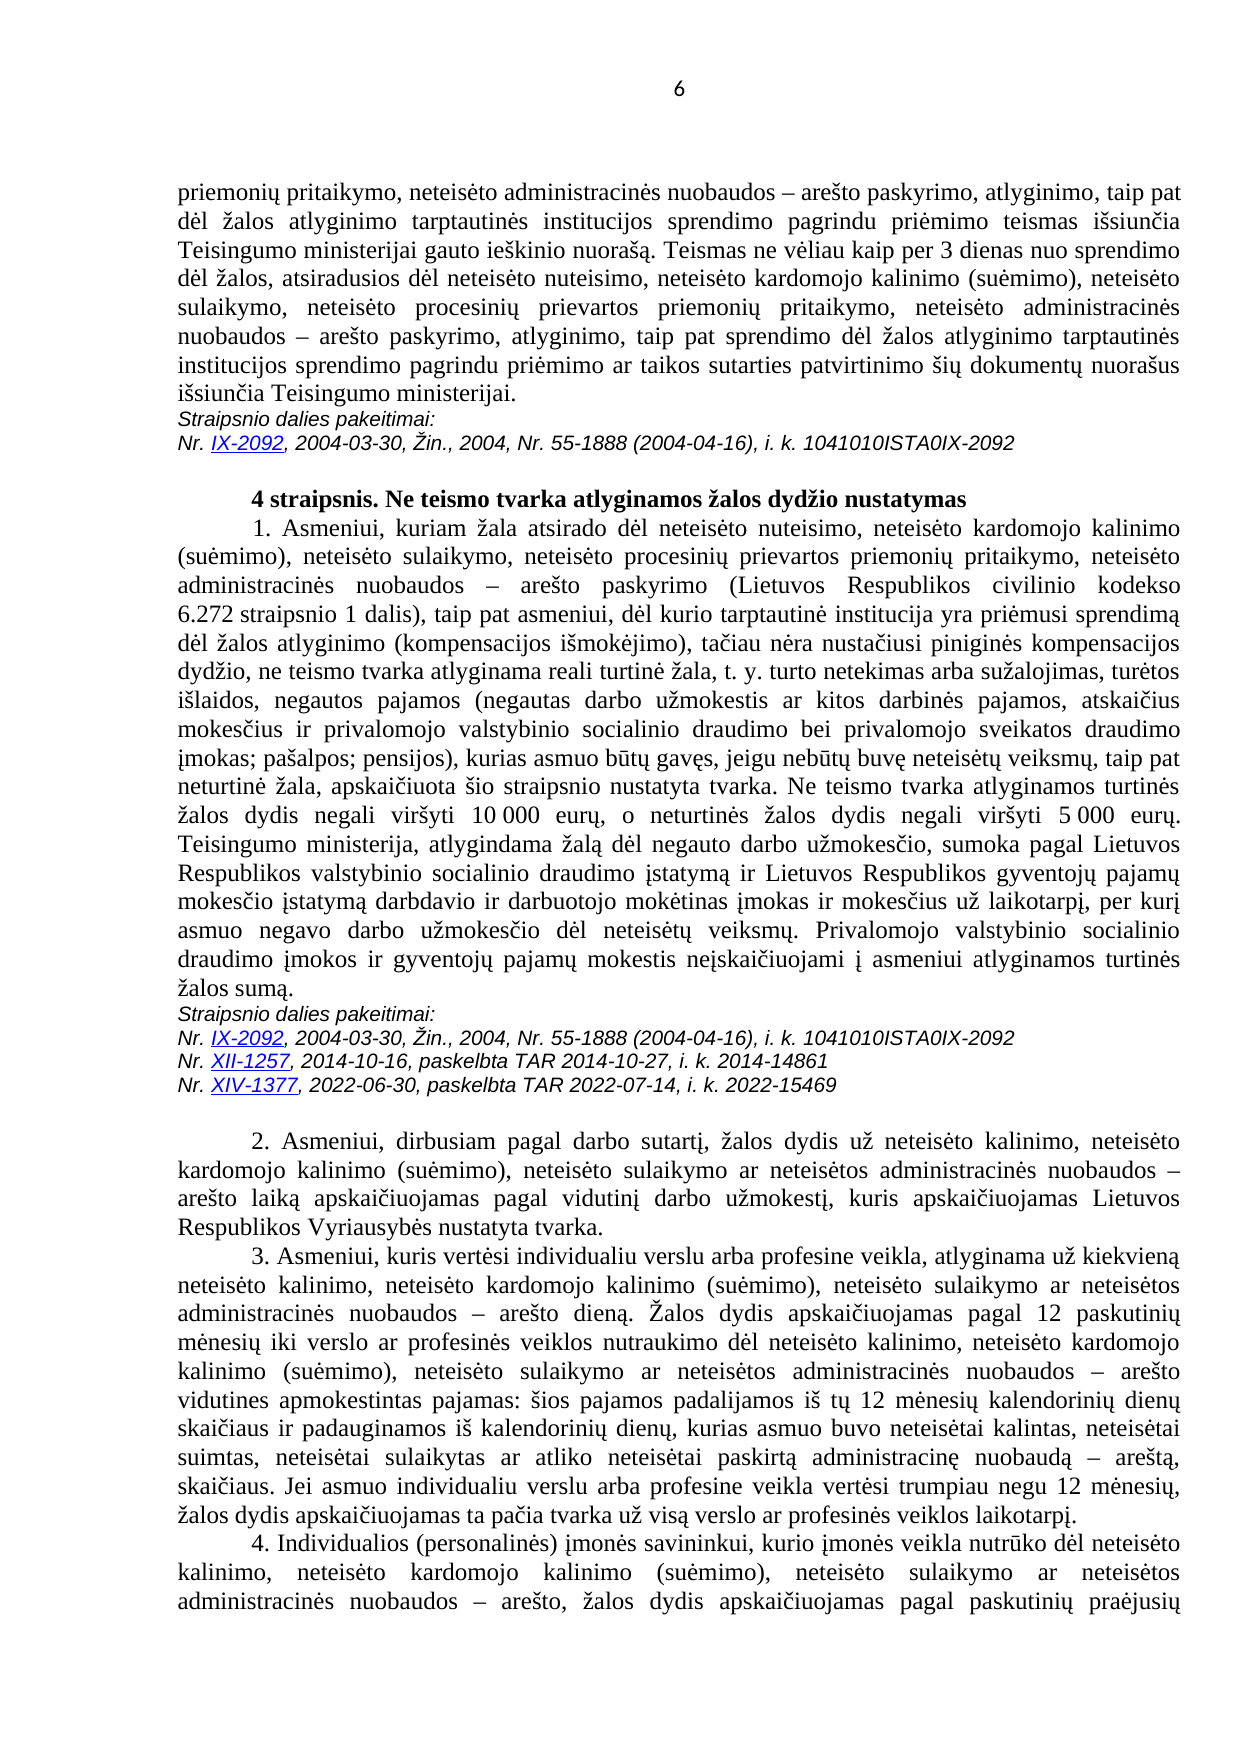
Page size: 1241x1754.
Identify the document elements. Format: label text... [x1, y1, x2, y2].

text 3. Asmeniui, kuris vertėsi individualiu verslu arba profesine veikla, atlyginama už kiekvieną neteisėto kalinimo, neteisėto kardomojo kalinimo (suėmimo), neteisėto sulaikymo ar neteisėtos administracinės nuobaudos – arešto dieną. Žalos dydis apskaičiuojamas pagal 12 paskutinių mėnesių iki verslo ar profesinės veiklos nutraukimo dėl neteisėto kalinimo, neteisėto kardomojo kalinimo (suėmimo), neteisėto sulaikymo ar neteisėtos administracinės nuobaudos – arešto vidutines apmokestintas pajamas: šios pajamos padalijamos iš tų 12 mėnesių kalendorinių dienų skaičiaus ir padauginamos iš kalendorinių dienų, kurias asmuo buvo neteisėtai kalintas, neteisėtai suimtas, neteisėtai sulaikytas ar atliko neteisėtai paskirtą administracinę nuobaudą – areštą, skaičiaus. Jei asmuo individualiu verslu arba profesine veikla vertėsi trumpiau negu 12 mėnesių, žalos dydis apskaičiuojamas ta pačia tvarka už visą verslo ar profesinės veiklos laikotarpį. [177, 1241, 1181, 1528]
text Nr. XIV-1377, 2022-06-30, paskelbta TAR 2022-07-14, i. k. 2022-15469 [177, 1073, 1181, 1097]
text Straipsnio dalies pakeitimai: [177, 1001, 1181, 1025]
text 1. Asmeniui, kuriam žala atsirado dėl neteisėto nuteisimo, neteisėto kardomojo kalinimo (suėmimo), neteisėto sulaikymo, neteisėto procesinių prievartos priemonių pritaikymo, neteisėto administracinės nuobaudos – arešto paskyrimo (Lietuvos Respublikos civilinio kodekso 6.272 straipsnio 1 dalis), taip pat asmeniui, dėl kurio tarptautinė institucija yra priėmusi sprendimą dėl žalos atlyginimo (kompensacijos išmokėjimo), tačiau nėra nustačiusi piniginės kompensacijos dydžio, ne teismo tvarka atlyginama reali turtinė žala, t. y. turto netekimas arba sužalojimas, turėtos išlaidos, negautos pajamos (negautas darbo užmokestis ar kitos darbinės pajamos, atskaičius mokesčius ir privalomojo valstybinio socialinio draudimo bei privalomojo sveikatos draudimo įmokas; pašalpos; pensijos), kurias asmuo būtų gavęs, jeigu nebūtų buvę neteisėtų veiksmų, taip pat neturtinė žala, apskaičiuota šio straipsnio nustatyta tvarka. Ne teismo tvarka atlyginamos turtinės žalos dydis negali viršyti 10 000 eurų, o neturtinės žalos dydis negali viršyti 5 000 eurų. Teisingumo ministerija, atlygindama žalą dėl negauto darbo užmokesčio, sumoka pagal Lietuvos Respublikos valstybinio socialinio draudimo įstatymą ir Lietuvos Respublikos gyventojų pajamų mokesčio įstatymą darbdavio ir darbuotojo mokėtinas įmokas ir mokesčius už laikotarpį, per kurį asmuo negavo darbo užmokesčio dėl neteisėtų veiksmų. Privalomojo valstybinio socialinio draudimo įmokos ir gyventojų pajamų mokestis neįskaičiuojami į asmeniui atlyginamos turtinės žalos sumą. [177, 513, 1181, 1001]
text 2. Asmeniui, dirbusiam pagal darbo sutartį, žalos dydis už neteisėto kalinimo, neteisėto kardomojo kalinimo (suėmimo), neteisėto sulaikymo ar neteisėtos administracinės nuobaudos – arešto laiką apskaičiuojamas pagal vidutinį darbo užmokestį, kuris apskaičiuojamas Lietuvos Respublikos Vyriausybės nustatyta tvarka. [177, 1126, 1181, 1241]
text 4 straipsnis. Ne teismo tvarka atlyginamos žalos dydžio nustatymas [177, 484, 1181, 513]
text Nr. IX-2092, 2004-03-30, Žin., 2004, Nr. 55-1888 (2004-04-16), i. k. 1041010ISTA0IX-2092 [177, 1025, 1181, 1049]
text Nr. XII-1257, 2014-10-16, paskelbta TAR 2014-10-27, i. k. 2014-14861 [177, 1049, 1181, 1073]
text Nr. IX-2092, 2004-03-30, Žin., 2004, Nr. 55-1888 (2004-04-16), i. k. 1041010ISTA0IX-2092 [177, 431, 1181, 455]
text Straipsnio dalies pakeitimai: [177, 407, 1181, 431]
text priemonių pritaikymo, neteisėto administracinės nuobaudos – arešto paskyrimo, atlyginimo, taip pat dėl žalos atlyginimo tarptautinės institucijos sprendimo pagrindu priėmimo teismas išsiunčia Teisingumo ministerijai gauto ieškinio nuorašą. Teismas ne vėliau kaip per 3 dienas nuo sprendimo dėl žalos, atsiradusios dėl neteisėto nuteisimo, neteisėto kardomojo kalinimo (suėmimo), neteisėto sulaikymo, neteisėto procesinių prievartos priemonių pritaikymo, neteisėto administracinės nuobaudos – arešto paskyrimo, atlyginimo, taip pat sprendimo dėl žalos atlyginimo tarptautinės institucijos sprendimo pagrindu priėmimo ar taikos sutarties patvirtinimo šių dokumentų nuorašus išsiunčia Teisingumo ministerijai. [177, 177, 1181, 407]
text 4. Individualios (personalinės) įmonės savininkui, kurio įmonės veikla nutrūko dėl neteisėto kalinimo, neteisėto kardomojo kalinimo (suėmimo), neteisėto sulaikymo ar neteisėtos administracinės nuobaudos – arešto, žalos dydis apskaičiuojamas pagal paskutinių praėjusių [177, 1528, 1181, 1615]
